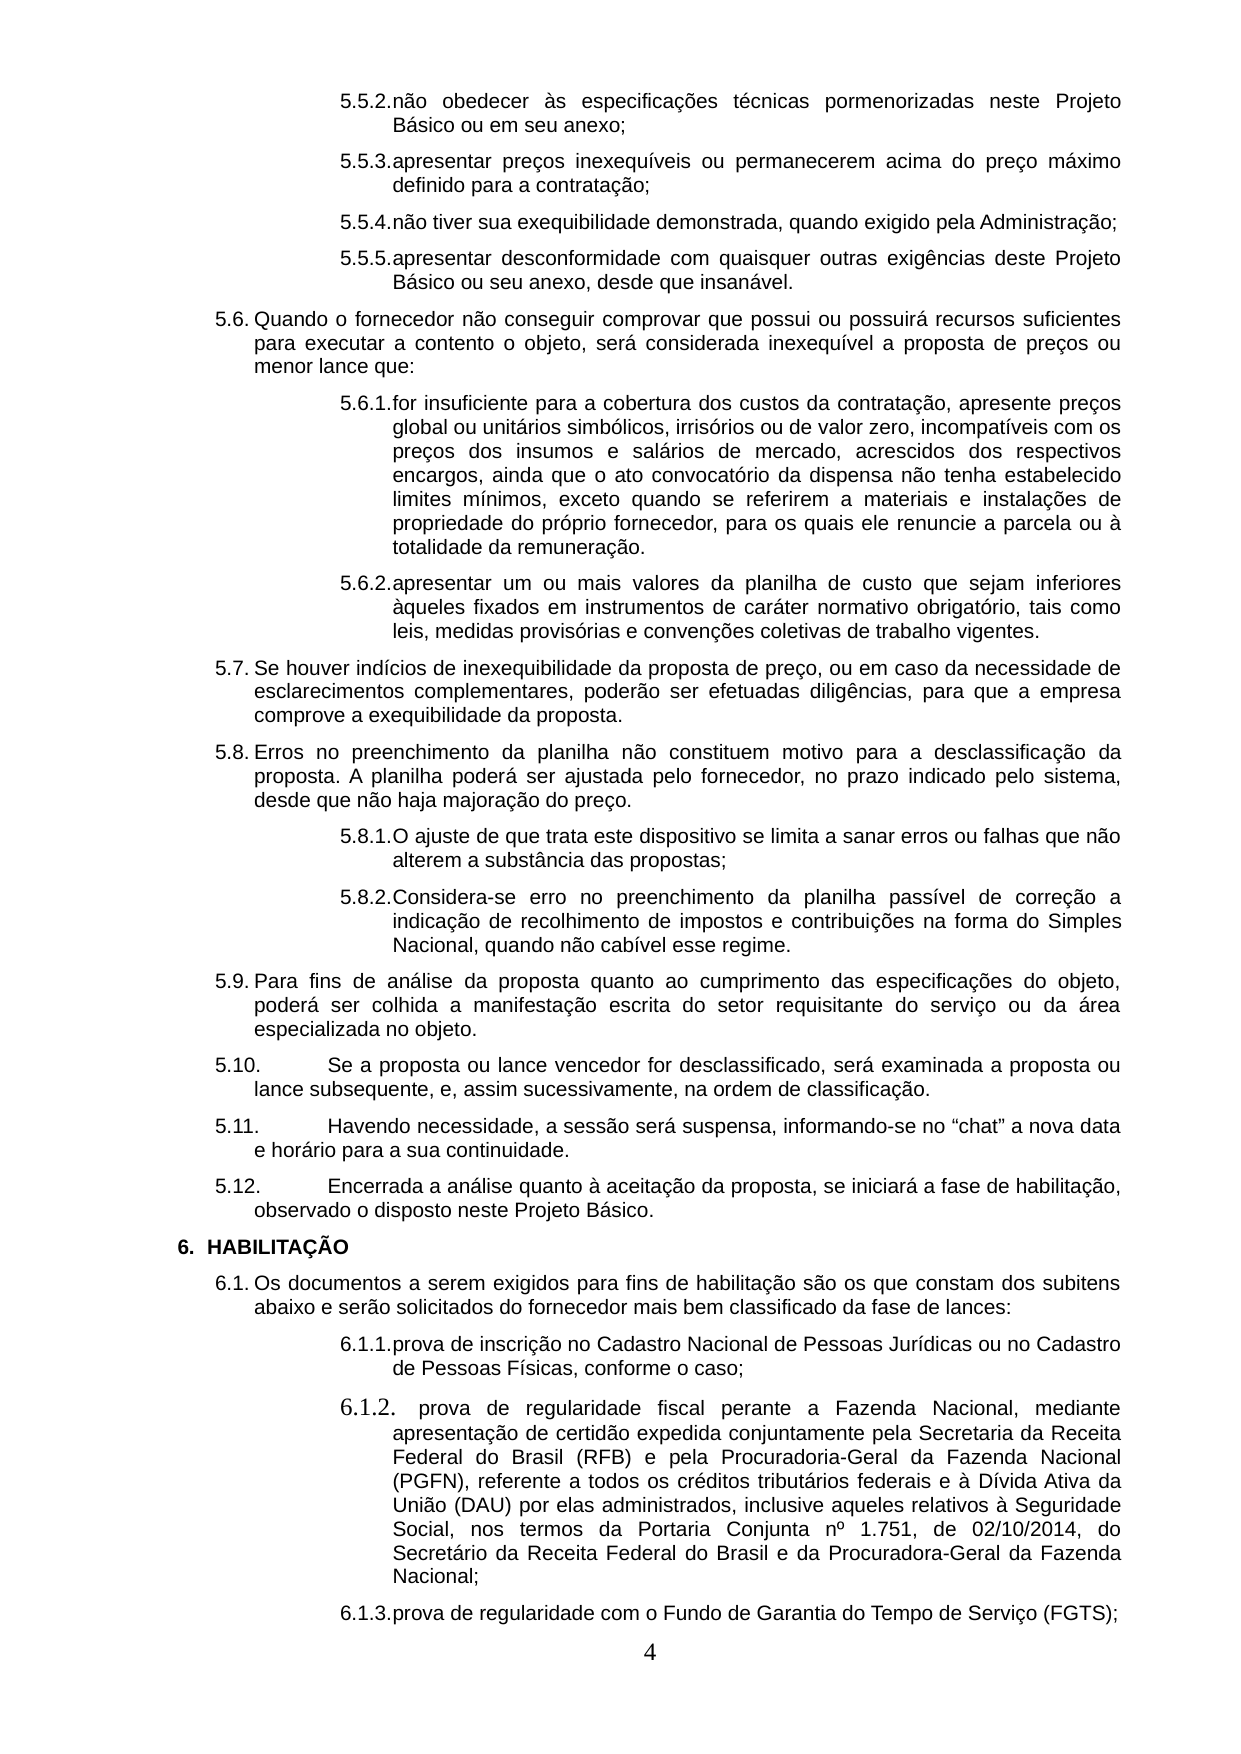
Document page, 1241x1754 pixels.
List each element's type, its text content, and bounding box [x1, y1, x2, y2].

list Para fins de análise da proposta quanto ao cumprimento das especificações do objeto, poderá ser colhida a manifestação escrita do setor requisitante do serviço ou da área especializada no objeto. [215, 969, 1122, 1041]
list prova de regularidade fiscal perante a Fazenda Nacional, mediante apresentação de certidão expedida conjuntamente pela Secretaria da Receita Federal do Brasil (RFB) e pela Procuradoria-Geral da Fazenda Nacional (PGFN), referente a todos os créditos tributários federais e à Dívida Ativa da União (DAU) por elas administrados, inclusive aqueles relativos à Seguridade Social, nos termos da Portaria Conjunta nº 1.751, de 02/10/2014, do Secretário da Receita Federal do Brasil e da Procuradora-Geral da Fazenda Nacional; [340, 1392, 1122, 1588]
list Considera-se erro no preenchimento da planilha passível de correção a indicação de recolhimento de impostos e contribuições na forma do Simples Nacional, quando não cabível esse regime. [340, 884, 1122, 956]
list prova de inscrição no Cadastro Nacional de Pessoas Jurídicas ou no Cadastro de Pessoas Físicas, conforme o caso; [340, 1331, 1122, 1379]
list apresentar desconformidade com quaisquer outras exigências deste Projeto Básico ou seu anexo, desde que insanável. [340, 246, 1122, 294]
list não tiver sua exequibilidade demonstrada, quando exigido pela Administração; [340, 209, 1122, 233]
list O ajuste de que trata este dispositivo se limita a sanar erros ou falhas que não alterem a substância das propostas; [340, 824, 1122, 872]
list for insuficiente para a cobertura dos custos da contratação, apresente preços global ou unitários simbólicos, irrisórios ou de valor zero, incompatíveis com os preços dos insumos e salários de mercado, acrescidos dos respectivos encargos, ainda que o ato convocatório da dispensa não tenha estabelecido limites mínimos, exceto quando se referirem a materiais e instalações de propriedade do próprio fornecedor, para os quais ele renuncie a parcela ou à totalidade da remuneração. [340, 391, 1122, 558]
list prova de regularidade com o Fundo de Garantia do Tempo de Serviço (FGTS); [340, 1601, 1122, 1625]
list Encerrada a análise quanto à aceitação da proposta, se iniciará a fase de habilitação, observado o disposto neste Projeto Básico. [215, 1174, 1122, 1222]
list Se a proposta ou lance vencedor for desclassificado, será examinada a proposta ou lance subsequente, e, assim sucessivamente, na ordem de classificação. [215, 1053, 1122, 1101]
list Os documentos a serem exigidos para fins de habilitação são os que constam dos subitens abaixo e serão solicitados do fornecedor mais bem classificado da fase de lances: [215, 1271, 1122, 1319]
list não obedecer às especificações técnicas pormenorizadas neste Projeto Básico ou em seu anexo; [340, 89, 1122, 137]
list Se houver indícios de inexequibilidade da proposta de preço, ou em caso da necessidade de esclarecimentos complementares, poderão ser efetuadas diligências, para que a empresa comprove a exequibilidade da proposta. [215, 655, 1122, 727]
list Quando o fornecedor não conseguir comprovar que possui ou possuirá recursos suficientes para executar a contento o objeto, será considerada inexequível a proposta de preços ou menor lance que: [215, 306, 1122, 378]
list apresentar um ou mais valores da planilha de custo que sejam inferiores àqueles fixados em instrumentos de caráter normativo obrigatório, tais como leis, medidas provisórias e convenções coletivas de trabalho vigentes. [340, 571, 1122, 643]
list Havendo necessidade, a sessão será suspensa, informando-se no “chat” a nova data e horário para a sua continuidade. [215, 1114, 1122, 1162]
list HABILITAÇÃO [177, 1234, 1122, 1258]
list apresentar preços inexequíveis ou permanecerem acima do preço máximo definido para a contratação; [340, 149, 1122, 197]
list Erros no preenchimento da planilha não constituem motivo para a desclassificação da proposta. A planilha poderá ser ajustada pelo fornecedor, no prazo indicado pelo sistema, desde que não haja majoração do preço. [215, 740, 1122, 812]
